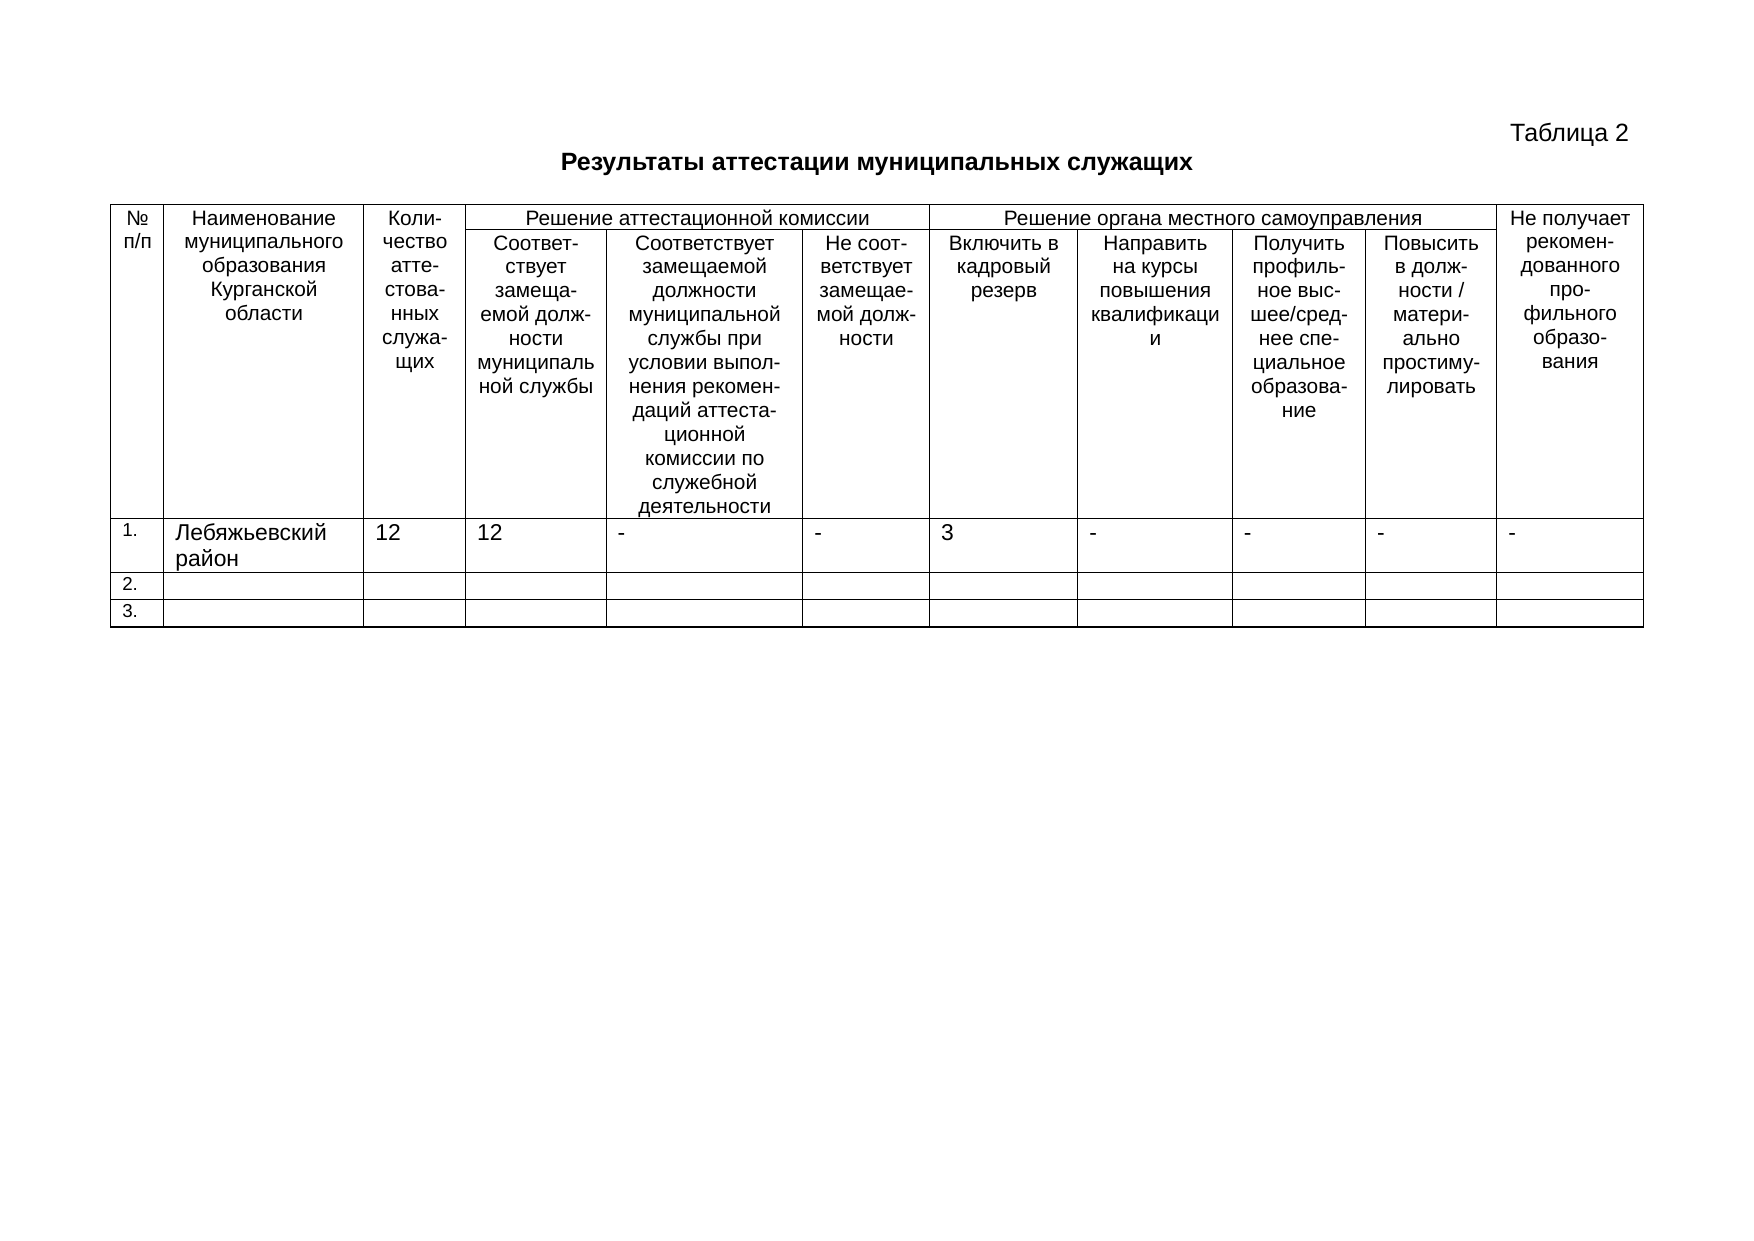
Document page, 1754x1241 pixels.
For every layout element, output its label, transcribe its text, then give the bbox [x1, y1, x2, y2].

table_cell - [803, 519, 929, 572]
table_cell [1366, 600, 1496, 626]
table_cell Соответ-ствует замеща-емой долж-ности муниципальной службы [466, 230, 606, 518]
table_cell [164, 600, 363, 626]
table_cell [930, 600, 1077, 626]
text Результаты аттестации муниципальных служащих [118, 147, 1636, 176]
table_cell [364, 600, 465, 626]
table_header Коли-чество атте-стова-нных служа-щих [364, 205, 465, 518]
table_cell [466, 600, 606, 626]
table_cell [1366, 573, 1496, 599]
table_cell 12 [364, 519, 465, 572]
table_cell - [1078, 519, 1232, 572]
table_cell Направить на курсы повышения квалификации [1078, 230, 1232, 518]
table_cell 3. [111, 600, 163, 626]
table_cell [1233, 573, 1365, 599]
table_cell [607, 600, 802, 626]
table_cell [803, 573, 929, 599]
table_cell Не соот-ветствует замещае-мой долж-ности [803, 230, 929, 518]
table_cell Повысить в долж-ности / матери-ально простиму-лировать [1366, 230, 1496, 518]
table_cell - [1497, 519, 1643, 572]
table_cell - [607, 519, 802, 572]
table_cell 12 [466, 519, 606, 572]
table_cell Лебяжьевский район [164, 519, 363, 572]
table_cell [1233, 600, 1365, 626]
table_cell [1497, 573, 1643, 599]
table_cell 2. [111, 573, 163, 599]
table_cell Получить профиль-ное выс-шее/сред-нее спе-циальное образова-ние [1233, 230, 1365, 518]
table_cell Включить в кадровый резерв [930, 230, 1077, 518]
table_cell - [1366, 519, 1496, 572]
table_cell - [1233, 519, 1365, 572]
table_cell [466, 573, 606, 599]
table_cell 1. [111, 519, 163, 572]
table_cell [930, 573, 1077, 599]
table_header Решение органа местного самоуправления [930, 205, 1496, 229]
table_header Решение аттестационной комиссии [466, 205, 929, 229]
text Таблица 2 [118, 118, 1636, 147]
table_cell [1078, 600, 1232, 626]
table_cell [803, 600, 929, 626]
table_cell 3 [930, 519, 1077, 572]
table_cell [164, 573, 363, 599]
table_cell [1078, 573, 1232, 599]
table_cell [607, 573, 802, 599]
table_cell [364, 573, 465, 599]
table_header Не получает рекомен-дованного про-фильного образо-вания [1497, 205, 1643, 518]
table_cell Соответствует замещаемой должности муниципальной службы при условии выпол-нения рекомен-даций аттеста-ционной комиссии по служебной деятельности [607, 230, 802, 518]
table_cell [1497, 600, 1643, 626]
table_header Наименование муниципального образования Курганской области [164, 205, 363, 518]
table_header № п/п [111, 205, 163, 518]
